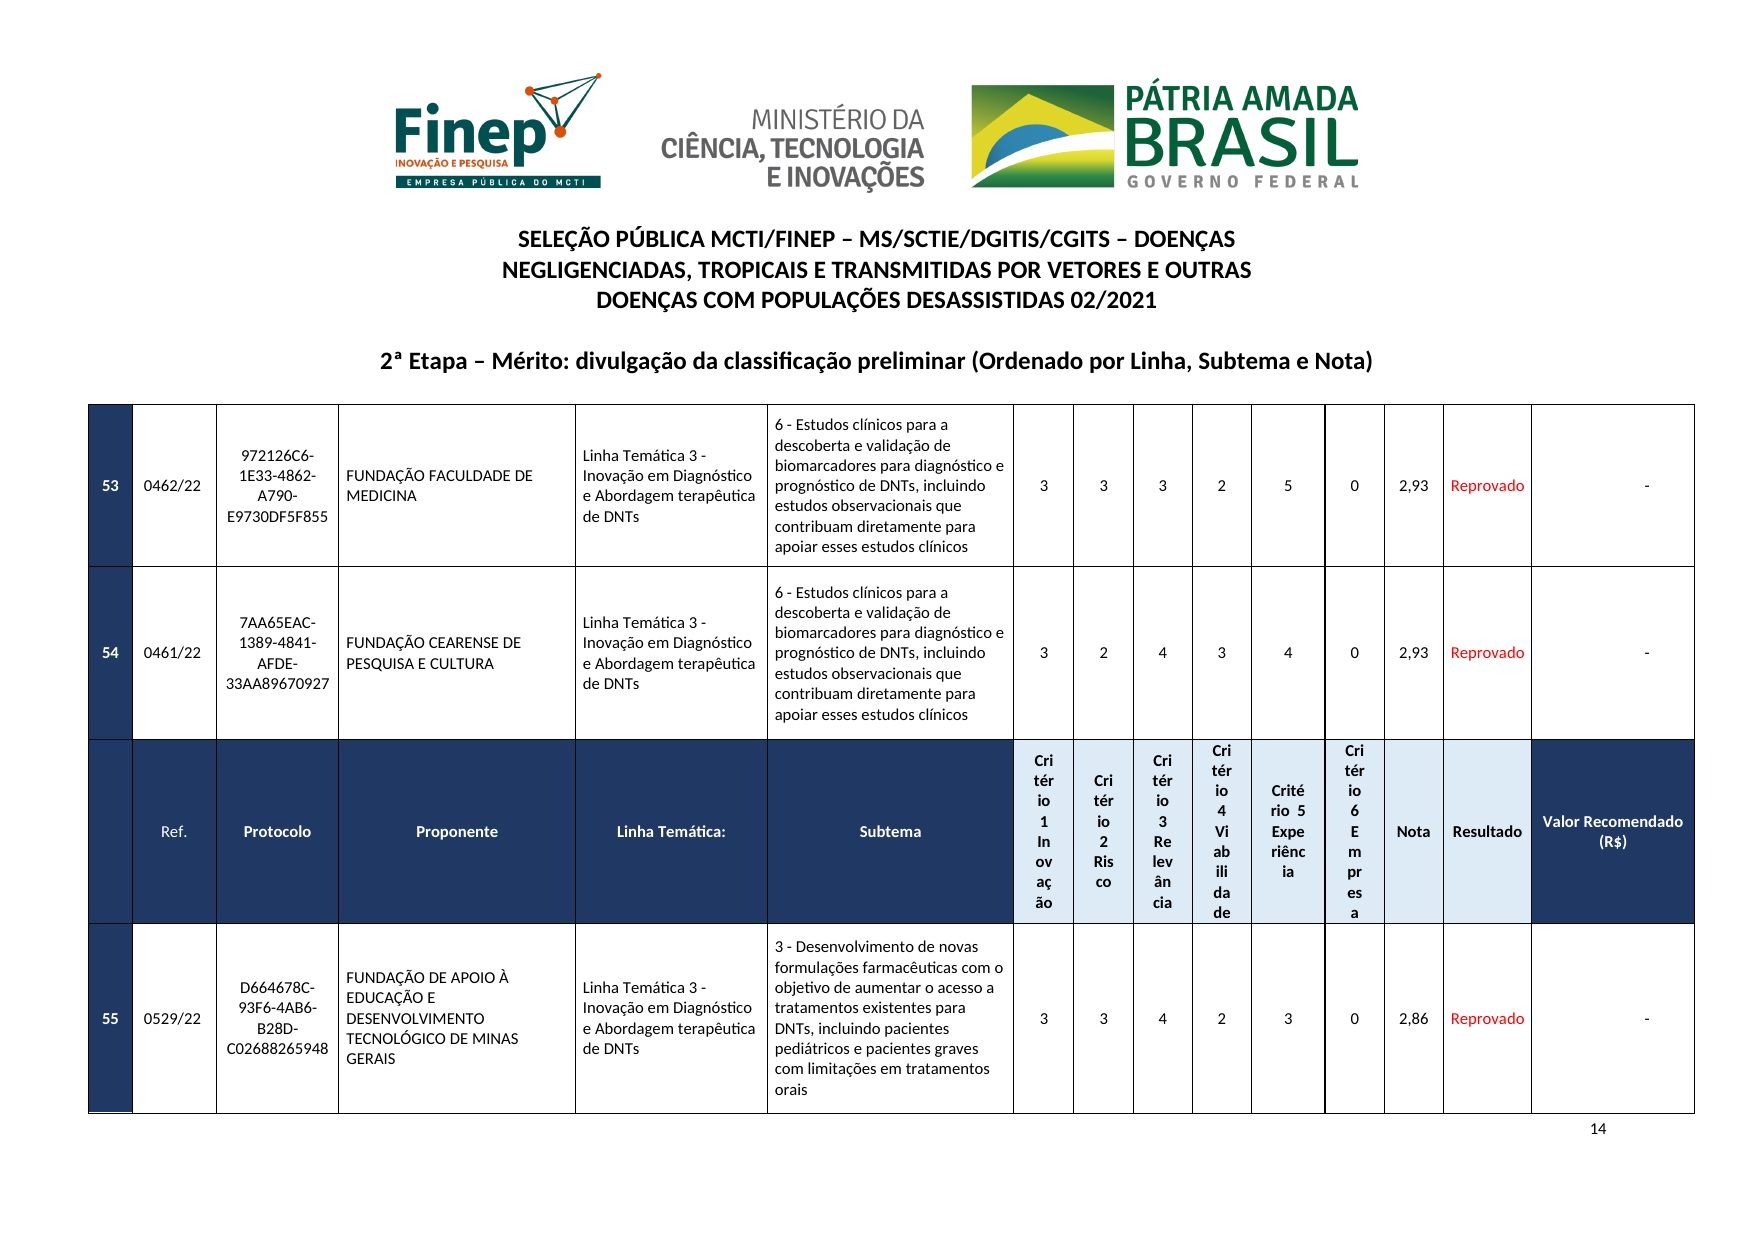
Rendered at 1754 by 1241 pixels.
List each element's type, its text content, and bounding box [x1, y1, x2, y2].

table_cell 3 [1074, 924, 1133, 1112]
table_cell 4 [1252, 567, 1324, 739]
table_cell Critério 5 Experiência [1252, 740, 1324, 923]
table_cell 2,86 [1385, 924, 1443, 1112]
table_cell Linha Temática 3 - Inovação em Diagnóstico e Abordagem terapêutica de DNTs [576, 405, 767, 566]
table_cell 2 [1193, 924, 1251, 1112]
table_cell 0529/22 [133, 924, 216, 1112]
table_cell 6 - Estudos clínicos para a descoberta e validação de biomarcadores para diagnóstico e prognóstico de DNTs, incluindo estudos observacionais que contribuam diretamente para apoiar esses estudos clínicos [768, 405, 1013, 566]
table_cell 0461/22 [133, 567, 216, 739]
table_cell D664678C-93F6-4AB6-B28D-C02688265948 [217, 924, 338, 1112]
table_cell Reprovado [1444, 567, 1531, 739]
table_cell 54 [89, 567, 132, 739]
table_cell 6 - Estudos clínicos para a descoberta e validação de biomarcadores para diagnóstico e prognóstico de DNTs, incluindo estudos observacionais que contribuam diretamente para apoiar esses estudos clínicos [768, 567, 1013, 739]
table_cell 0 [1326, 405, 1384, 566]
table_cell Reprovado [1444, 405, 1531, 566]
table_cell 2 [1193, 405, 1251, 566]
table_cell Resultado [1444, 740, 1531, 923]
table_cell 0462/22 [133, 405, 216, 566]
table_cell Subtema [768, 740, 1013, 923]
table_cell 3 [1074, 405, 1133, 566]
table_cell 53 [89, 405, 132, 566]
table_cell Critério 4 Viabilidade [1193, 740, 1251, 923]
table_cell 0 [1326, 567, 1384, 739]
table_cell 3 [1193, 567, 1251, 739]
table_cell 972126C6-1E33-4862-A790-E9730DF5F855 [217, 405, 338, 566]
table_cell Reprovado [1444, 924, 1531, 1112]
table_cell 55 [89, 924, 132, 1112]
table_cell 2,93 [1385, 405, 1443, 566]
table_cell Critério 6 Empresa [1326, 740, 1384, 923]
table_cell 4 [1134, 567, 1192, 739]
table_cell Critério 2 Risco [1074, 740, 1133, 923]
table_cell FUNDAÇÃO FACULDADE DE MEDICINA [339, 405, 575, 566]
table_cell Critério 1 Inovação [1014, 740, 1073, 923]
table_cell 7AA65EAC-1389-4841-AFDE-33AA89670927 [217, 567, 338, 739]
table_cell 3 [1134, 405, 1192, 566]
table_cell - [1532, 405, 1694, 566]
table_cell Valor Recomendado (R$) [1532, 740, 1694, 923]
table_cell 5 [1252, 405, 1324, 566]
table_cell Linha Temática 3 - Inovação em Diagnóstico e Abordagem terapêutica de DNTs [576, 567, 767, 739]
table_cell FUNDAÇÃO DE APOIO À EDUCAÇÃO E DESENVOLVIMENTO TECNOLÓGICO DE MINAS GERAIS [339, 924, 575, 1112]
table_cell Linha Temática 3 - Inovação em Diagnóstico e Abordagem terapêutica de DNTs [576, 924, 767, 1112]
table_cell 3 [1014, 567, 1073, 739]
table_cell Proponente [339, 740, 575, 923]
table_cell 3 - Desenvolvimento de novas formulações farmacêuticas com o objetivo de aumentar o acesso a tratamentos existentes para DNTs, incluindo pacientes pediátricos e pacientes graves com limitações em tratamentos orais [768, 924, 1013, 1112]
table_cell - [1532, 567, 1694, 739]
table_cell 3 [1014, 405, 1073, 566]
table_cell 3 [1252, 924, 1324, 1112]
table_cell 3 [1014, 924, 1073, 1112]
table_cell 2 [1074, 567, 1133, 739]
table_cell Nota [1385, 740, 1443, 923]
table_cell Linha Temática: [576, 740, 767, 923]
table_cell Protocolo [217, 740, 338, 923]
table_cell - [1532, 924, 1694, 1112]
table_cell Ref. [133, 740, 216, 923]
table_cell Critério 3 Relevância [1134, 740, 1192, 923]
table_cell 4 [1134, 924, 1192, 1112]
table_cell FUNDAÇÃO CEARENSE DE PESQUISA E CULTURA [339, 567, 575, 739]
table_cell [89, 740, 132, 923]
table_cell 0 [1326, 924, 1384, 1112]
table_cell 2,93 [1385, 567, 1443, 739]
